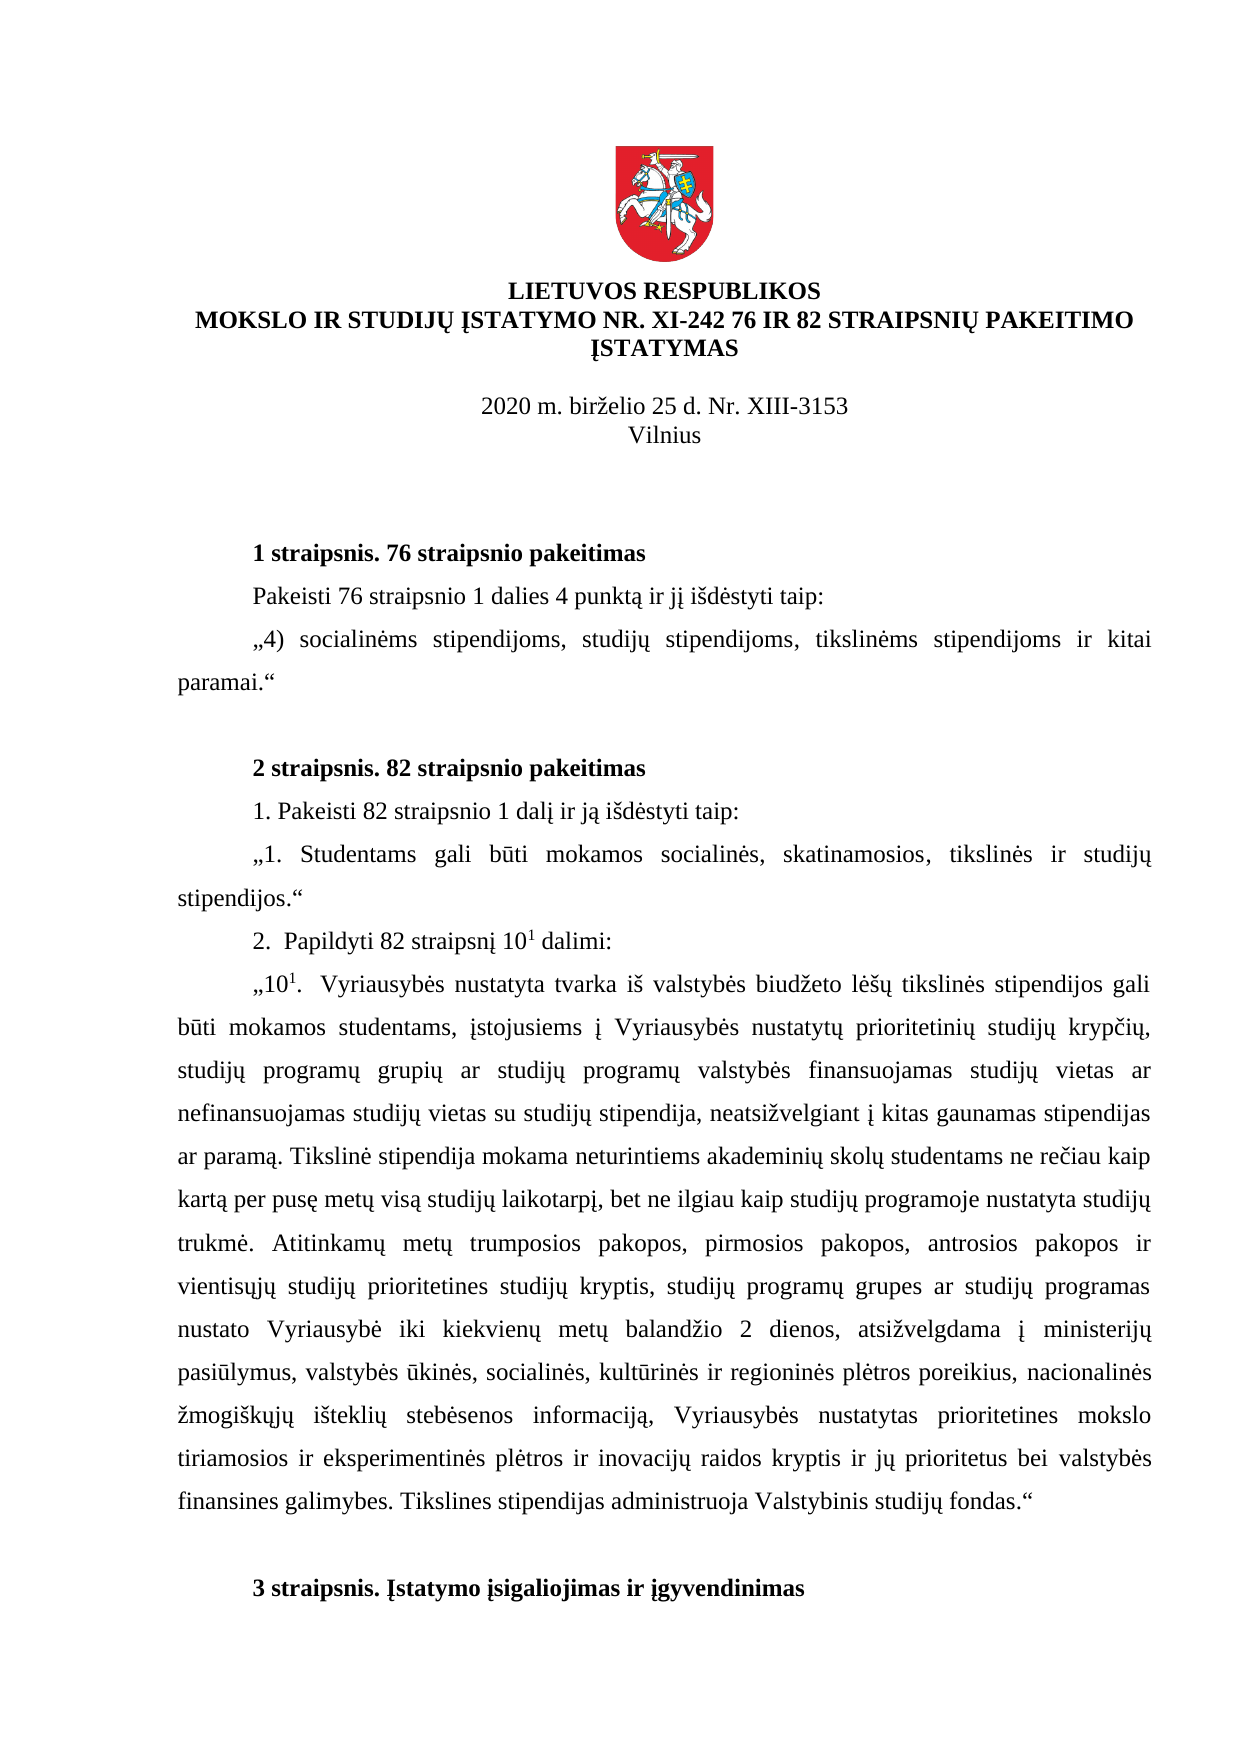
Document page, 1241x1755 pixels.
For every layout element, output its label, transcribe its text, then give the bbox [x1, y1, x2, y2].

text 3 straipsnis. Įstatymo įsigaliojimas ir įgyvendinimas [177, 1573, 1152, 1601]
text 1. Pakeisti 82 straipsnio 1 dalį ir ją išdėstyti taip: [177, 796, 1152, 825]
text Pakeisti 76 straipsnio 1 dalies 4 punktą ir jį išdėstyti taip: [177, 581, 1152, 609]
text „1. Studentams gali būti mokamos socialinės, skatinamosios, tikslinės ir studijų stipendijos.“ [177, 839, 1152, 911]
text 1 straipsnis. 76 straipsnio pakeitimas [177, 538, 1152, 566]
text ĮSTATYMAS [177, 333, 1152, 362]
text LIETUVOS RESPUBLIKOS [177, 276, 1152, 305]
text 2 straipsnis. 82 straipsnio pakeitimas [177, 753, 1152, 782]
text „4) socialinėms stipendijoms, studijų stipendijoms, tikslinėms stipendijoms ir kitai paramai.“ [177, 624, 1152, 696]
text MOKSLO IR STUDIJŲ ĮSTATYMO NR. XI-242 76 IR 82 STRAIPSNIŲ PAKEITIMO [177, 305, 1152, 333]
text „101. Vyriausybės nustatyta tvarka iš valstybės biudžeto lėšų tikslinės stipendijos gali būti mokamos studentams, įstojusiems į Vyriausybės nustatytų prioritetinių studijų krypčių, studijų programų grupių ar studijų programų valstybės finansuojamas studijų vietas ar nefinansuojamas studijų vietas su studijų stipendija, neatsižvelgiant į kitas gaunamas stipendijas ar paramą. Tikslinė stipendija mokama neturintiems akademinių skolų studentams ne rečiau kaip kartą per pusę metų visą studijų laikotarpį, bet ne ilgiau kaip studijų programoje nustatyta studijų trukmė. Atitinkamų metų trumposios pakopos, pirmosios pakopos, antrosios pakopos ir vientisųjų studijų prioritetines studijų kryptis, studijų programų grupes ar studijų programas nustato Vyriausybė iki kiekvienų metų balandžio 2 dienos, atsižvelgdama į ministerijų pasiūlymus, valstybės ūkinės, socialinės, kultūrinės ir regioninės plėtros poreikius, nacionalinės žmogiškųjų išteklių stebėsenos informaciją, Vyriausybės nustatytas prioritetines mokslo tiriamosios ir eksperimentinės plėtros ir inovacijų raidos kryptis ir jų prioritetus bei valstybės finansines galimybes. Tikslines stipendijas administruoja Valstybinis studijų fondas.“ [177, 969, 1152, 1515]
text 2020 m. birželio 25 d. Nr. XIII-3153 [177, 391, 1152, 420]
text Vilnius [177, 420, 1152, 448]
text 2. Papildyti 82 straipsnį 101 dalimi: [177, 926, 1152, 954]
